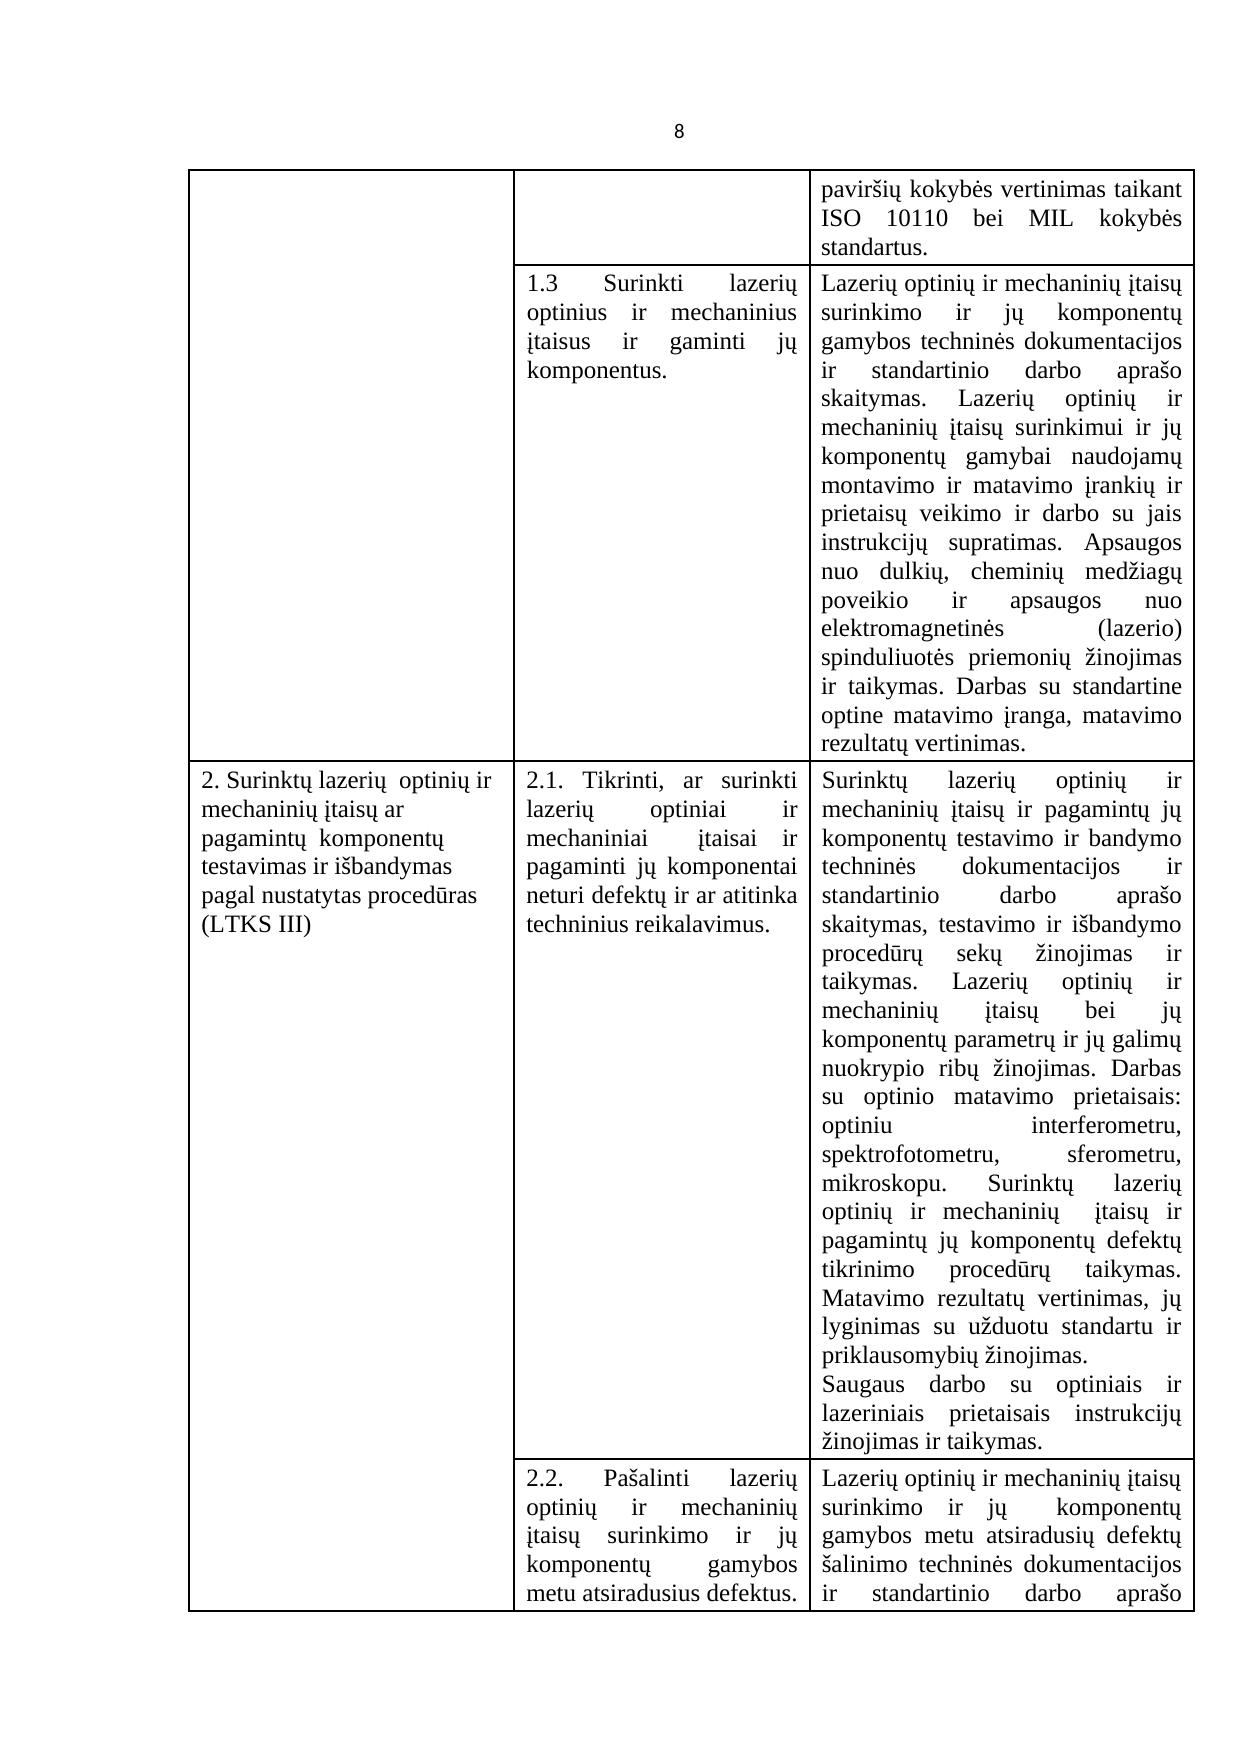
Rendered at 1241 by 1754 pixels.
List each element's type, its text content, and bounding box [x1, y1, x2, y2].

table_cell Lazerių optinių ir mechaninių įtaisų surinkimo ir jų komponentų gamybos metu atsiradusių defektų šalinimo techninės dokumentacijos ir standartinio darbo aprašo [811, 1460, 1193, 1610]
table_cell [190, 171, 513, 760]
table_cell [515, 171, 809, 263]
table_cell 1.3 Surinkti lazerių optinius ir mechaninius įtaisus ir gaminti jų komponentus. [515, 266, 809, 760]
table_cell 2. Surinktų lazerių optinių ir mechaninių įtaisų ar pagamintų komponentų testavimas ir išbandymas pagal nustatytas procedūras (LTKS III) [190, 762, 513, 1610]
table_cell 2.2. Pašalinti lazerių optinių ir mechaninių įtaisų surinkimo ir jų komponentų gamybos metu atsiradusius defektus. [515, 1460, 809, 1610]
table_cell paviršių kokybės vertinimas taikant ISO 10110 bei MIL kokybės standartus. [811, 171, 1193, 263]
table_cell Lazerių optinių ir mechaninių įtaisų surinkimo ir jų komponentų gamybos techninės dokumentacijos ir standartinio darbo aprašo skaitymas. Lazerių optinių ir mechaninių įtaisų surinkimui ir jų komponentų gamybai naudojamų montavimo ir matavimo įrankių ir prietaisų veikimo ir darbo su jais instrukcijų supratimas. Apsaugos nuo dulkių, cheminių medžiagų poveikio ir apsaugos nuo elektromagnetinės (lazerio) spinduliuotės priemonių žinojimas ir taikymas. Darbas su standartine optine matavimo įranga, matavimo rezultatų vertinimas. [811, 266, 1193, 760]
table_cell Surinktų lazerių optinių ir mechaninių įtaisų ir pagamintų jų komponentų testavimo ir bandymo techninės dokumentacijos ir standartinio darbo aprašo skaitymas, testavimo ir išbandymo procedūrų sekų žinojimas ir taikymas. Lazerių optinių ir mechaninių įtaisų bei jų komponentų parametrų ir jų galimų nuokrypio ribų žinojimas. Darbas su optinio matavimo prietaisais: optiniu interferometru, spektrofotometru, sferometru, mikroskopu. Surinktų lazerių optinių ir mechaninių įtaisų ir pagamintų jų komponentų defektų tikrinimo procedūrų taikymas. Matavimo rezultatų vertinimas, jų lyginimas su užduotu standartu ir priklausomybių žinojimas. Saugaus darbo su optiniais ir lazeriniais prietaisais instrukcijų žinojimas ir taikymas. [811, 762, 1193, 1458]
table_cell 2.1. Tikrinti, ar surinkti lazerių optiniai ir mechaniniai įtaisai ir pagaminti jų komponentai neturi defektų ir ar atitinka techninius reikalavimus. [515, 762, 809, 1458]
